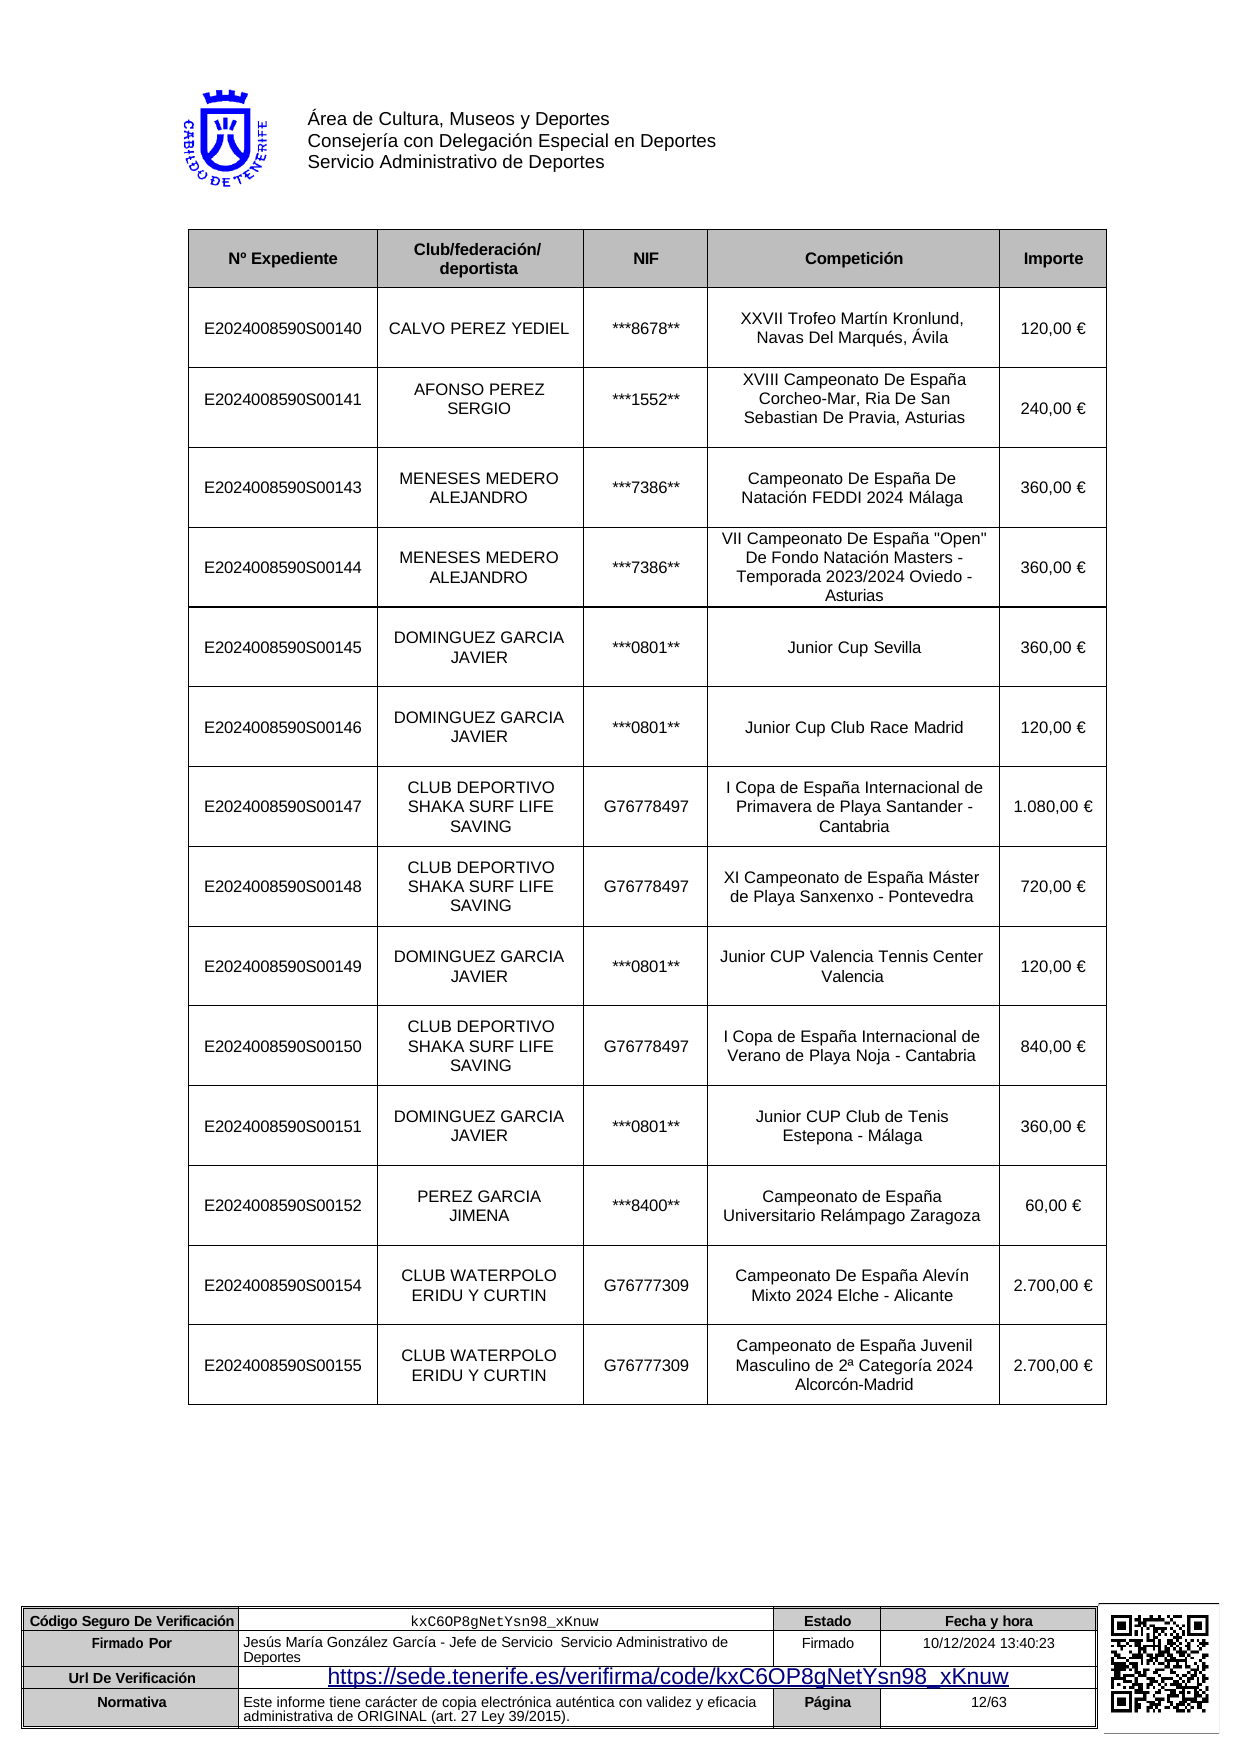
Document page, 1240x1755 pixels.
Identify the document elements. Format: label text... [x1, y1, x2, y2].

table_cell PEREZ GARCIA JIMENA [378, 1166, 583, 1244]
table_cell ***7386** [584, 528, 707, 606]
table_cell E2024008590S00149 [189, 927, 377, 1005]
table_cell ***8678** [584, 288, 707, 367]
table_cell G76778497 [584, 847, 707, 926]
table_cell I Copa de España Internacional de Verano de Playa Noja - Cantabria [708, 1006, 999, 1085]
table_cell DOMINGUEZ GARCIA JAVIER [378, 927, 583, 1005]
table_cell 60,00 € [1000, 1166, 1106, 1244]
table_cell CALVO PEREZ YEDIEL [378, 288, 583, 367]
table_cell E2024008590S00141 [189, 368, 377, 447]
table_cell G76778497 [584, 767, 707, 846]
table_header Importe [1000, 230, 1106, 287]
table_cell DOMINGUEZ GARCIA JAVIER [378, 608, 583, 686]
table_cell AFONSO PEREZ SERGIO [378, 368, 583, 447]
table_cell E2024008590S00144 [189, 528, 377, 606]
table_cell MENESES MEDERO ALEJANDRO [378, 528, 583, 606]
table_cell DOMINGUEZ GARCIA JAVIER [378, 1086, 583, 1165]
table_header Nº Expediente [189, 230, 377, 287]
table_header Club/federación/ deportista [378, 230, 583, 287]
table_cell ***0801** [584, 927, 707, 1005]
table_cell 840,00 € [1000, 1006, 1106, 1085]
table_cell E2024008590S00150 [189, 1006, 377, 1085]
table_cell ***7386** [584, 448, 707, 527]
table_cell Campeonato De España Alevín Mixto 2024 Elche - Alicante [708, 1246, 999, 1324]
table_cell XI Campeonato de España Máster de Playa Sanxenxo - Pontevedra [708, 847, 999, 926]
table_cell DOMINGUEZ GARCIA JAVIER [378, 687, 583, 766]
table_header NIF [584, 230, 707, 287]
table_cell Junior CUP Club de Tenis Estepona - Málaga [708, 1086, 999, 1165]
table_cell VII Campeonato De España "Open" De Fondo Natación Masters - Temporada 2023/2024 Oviedo - Asturias [708, 528, 999, 606]
table_cell 120,00 € [1000, 687, 1106, 766]
table_cell CLUB DEPORTIVO SHAKA SURF LIFE SAVING [378, 847, 583, 926]
table_cell E2024008590S00148 [189, 847, 377, 926]
table_cell MENESES MEDERO ALEJANDRO [378, 448, 583, 527]
table_cell E2024008590S00155 [189, 1325, 377, 1404]
table_cell 240,00 € [1000, 368, 1106, 447]
table_cell Junior Cup Sevilla [708, 608, 999, 686]
table_cell 360,00 € [1000, 608, 1106, 686]
table_cell 2.700,00 € [1000, 1325, 1106, 1404]
table_cell Campeonato de España Universitario Relámpago Zaragoza [708, 1166, 999, 1244]
table_cell CLUB DEPORTIVO SHAKA SURF LIFE SAVING [378, 767, 583, 846]
table_cell 120,00 € [1000, 288, 1106, 367]
table_cell E2024008590S00140 [189, 288, 377, 367]
table_cell E2024008590S00152 [189, 1166, 377, 1244]
table_cell CLUB DEPORTIVO SHAKA SURF LIFE SAVING [378, 1006, 583, 1085]
table_cell 360,00 € [1000, 528, 1106, 606]
table_cell G76777309 [584, 1325, 707, 1404]
table_cell 720,00 € [1000, 847, 1106, 926]
table_cell CLUB WATERPOLO ERIDU Y CURTIN [378, 1246, 583, 1324]
table_cell CLUB WATERPOLO ERIDU Y CURTIN [378, 1325, 583, 1404]
table_cell XVIII Campeonato De España Corcheo-Mar, Ria De San Sebastian De Pravia, Asturias [708, 368, 999, 447]
table_cell E2024008590S00147 [189, 767, 377, 846]
table_cell XXVII Trofeo Martín Kronlund, Navas Del Marqués, Ávila [708, 288, 999, 367]
table_cell E2024008590S00145 [189, 608, 377, 686]
table_cell 2.700,00 € [1000, 1246, 1106, 1324]
table_cell G76778497 [584, 1006, 707, 1085]
table_cell E2024008590S00151 [189, 1086, 377, 1165]
table_cell 120,00 € [1000, 927, 1106, 1005]
table_cell Campeonato De España De Natación FEDDI 2024 Málaga [708, 448, 999, 527]
table_cell Junior CUP Valencia Tennis Center Valencia [708, 927, 999, 1005]
table_cell 360,00 € [1000, 448, 1106, 527]
table_cell ***0801** [584, 687, 707, 766]
table_header Competición [708, 230, 999, 287]
table_cell 360,00 € [1000, 1086, 1106, 1165]
table_cell Campeonato de España Juvenil Masculino de 2ª Categoría 2024 Alcorcón-Madrid [708, 1325, 999, 1404]
table_cell Junior Cup Club Race Madrid [708, 687, 999, 766]
table_cell ***0801** [584, 1086, 707, 1165]
table_cell E2024008590S00146 [189, 687, 377, 766]
table_cell I Copa de España Internacional de Primavera de Playa Santander - Cantabria [708, 767, 999, 846]
table_cell 1.080,00 € [1000, 767, 1106, 846]
table_cell E2024008590S00154 [189, 1246, 377, 1324]
table_cell G76777309 [584, 1246, 707, 1324]
table_cell ***8400** [584, 1166, 707, 1244]
table_cell ***0801** [584, 608, 707, 686]
table_cell ***1552** [584, 368, 707, 447]
table_cell E2024008590S00143 [189, 448, 377, 527]
